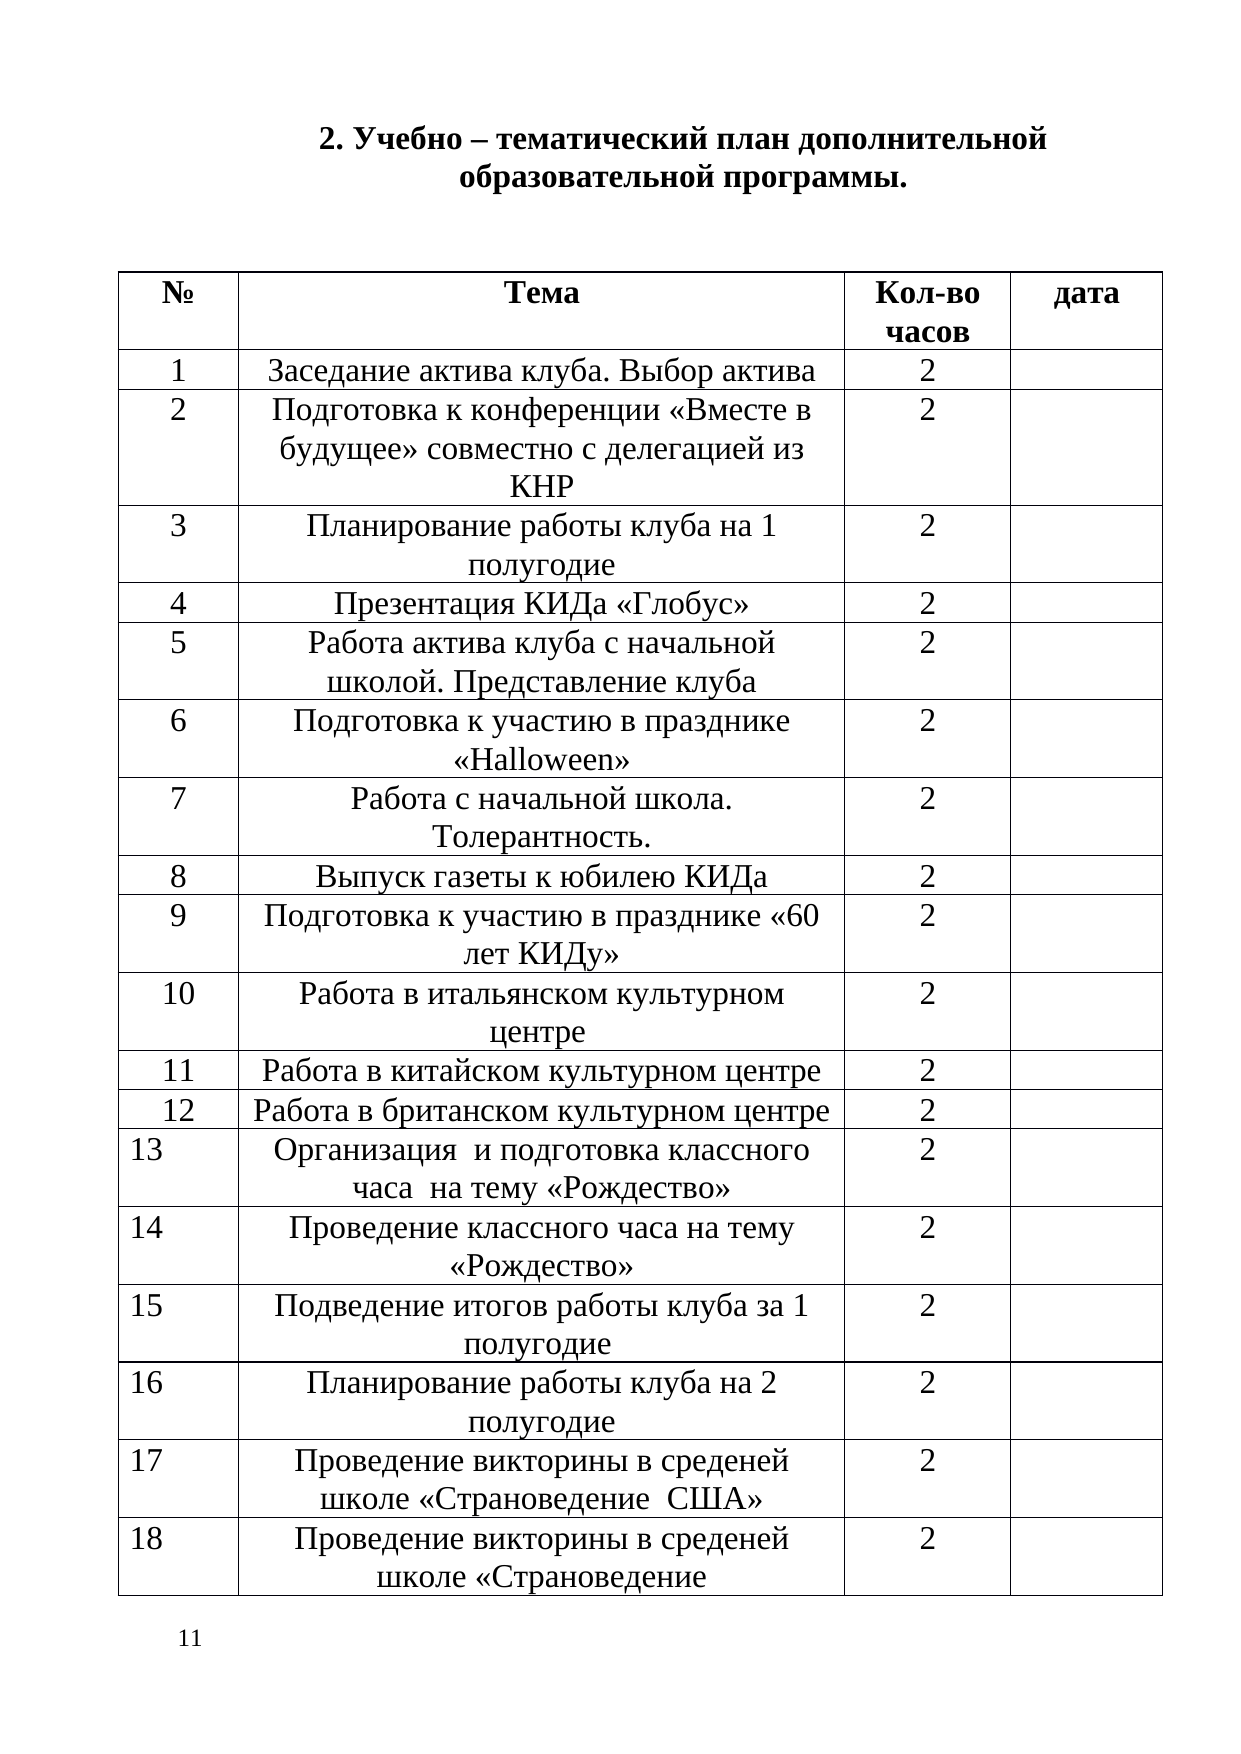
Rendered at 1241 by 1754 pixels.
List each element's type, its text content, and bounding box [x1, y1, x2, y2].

table_cell [1011, 623, 1162, 699]
table_cell [1011, 1207, 1162, 1284]
table_cell 2 [845, 506, 1010, 582]
table_cell 2 [845, 623, 1010, 699]
table_cell [1011, 390, 1162, 504]
table_cell 18 [119, 1518, 238, 1594]
table_cell [1011, 856, 1162, 894]
table_cell 2 [845, 1363, 1010, 1439]
table_cell 15 [119, 1285, 238, 1361]
table_cell 2 [845, 1440, 1010, 1517]
table_cell Работа с начальной школа. Толерантность. [239, 778, 844, 855]
table_cell 1 [119, 350, 238, 388]
table_cell [1011, 583, 1162, 622]
table_cell Заседание актива клуба. Выбор актива [239, 350, 844, 388]
table_cell [1011, 700, 1162, 777]
table_cell Выпуск газеты к юбилею КИДа [239, 856, 844, 894]
table_cell 12 [119, 1090, 238, 1128]
table_cell 3 [119, 506, 238, 582]
table_cell 2 [845, 1285, 1010, 1361]
table_header дата [1011, 273, 1162, 349]
table_cell [1011, 1285, 1162, 1361]
table_cell Работа в итальянском культурном центре [239, 973, 844, 1049]
table_cell 4 [119, 583, 238, 622]
table_cell [1011, 1363, 1162, 1439]
table_cell Работа в китайском культурном центре [239, 1051, 844, 1089]
table_cell 7 [119, 778, 238, 855]
table_cell [1011, 506, 1162, 582]
table_cell [1011, 1090, 1162, 1128]
table_cell Проведение классного часа на тему «Рождество» [239, 1207, 844, 1284]
table_cell [1011, 1051, 1162, 1089]
table_cell Работа актива клуба с начальной школой. Представление клуба [239, 623, 844, 699]
table_cell Подготовка к конференции «Вместе в будущее» совместно с делегацией из КНР [239, 390, 844, 504]
table_cell 6 [119, 700, 238, 777]
table_cell Презентация КИДа «Глобус» [239, 583, 844, 622]
table_cell 2 [845, 1090, 1010, 1128]
table_cell 14 [119, 1207, 238, 1284]
table_cell 2 [845, 1051, 1010, 1089]
table_cell 2 [845, 390, 1010, 504]
table_cell 2 [845, 973, 1010, 1049]
table_cell 2 [845, 856, 1010, 894]
text 2. Учебно – тематический план дополнительной образовательной программы. [215, 118, 1152, 195]
table_cell 2 [119, 390, 238, 504]
table_cell 13 [119, 1129, 238, 1206]
table_cell 5 [119, 623, 238, 699]
table_header № [119, 273, 238, 349]
table_cell Планирование работы клуба на 1 полугодие [239, 506, 844, 582]
table_cell Организация и подготовка классного часа на тему «Рождество» [239, 1129, 844, 1206]
table_cell Планирование работы клуба на 2 полугодие [239, 1363, 844, 1439]
table_cell Работа в британском культурном центре [239, 1090, 844, 1128]
table_cell 8 [119, 856, 238, 894]
table_cell Проведение викторины в среденей школе «Страноведение [239, 1518, 844, 1594]
table_cell [1011, 1440, 1162, 1517]
table_cell Подготовка к участию в празднике «60 лет КИДу» [239, 895, 844, 972]
table_cell 10 [119, 973, 238, 1049]
table_cell 17 [119, 1440, 238, 1517]
table_cell Проведение викторины в среденей школе «Страноведение США» [239, 1440, 844, 1517]
table_cell 11 [119, 1051, 238, 1089]
table_header Кол-во часов [845, 273, 1010, 349]
table_header Тема [239, 273, 844, 349]
table_cell [1011, 973, 1162, 1049]
table_cell 2 [845, 583, 1010, 622]
table_cell 9 [119, 895, 238, 972]
table_cell [1011, 895, 1162, 972]
table_cell 2 [845, 700, 1010, 777]
table_cell [1011, 1129, 1162, 1206]
table_cell 2 [845, 1518, 1010, 1594]
table_cell 2 [845, 350, 1010, 388]
table_cell 2 [845, 895, 1010, 972]
table_cell 16 [119, 1363, 238, 1439]
table_cell [1011, 1518, 1162, 1594]
table_cell 2 [845, 1129, 1010, 1206]
table_cell [1011, 350, 1162, 388]
table_cell Подведение итогов работы клуба за 1 полугодие [239, 1285, 844, 1361]
table_cell [1011, 778, 1162, 855]
table_cell Подготовка к участию в празднике «Halloween» [239, 700, 844, 777]
table_cell 2 [845, 1207, 1010, 1284]
table_cell 2 [845, 778, 1010, 855]
